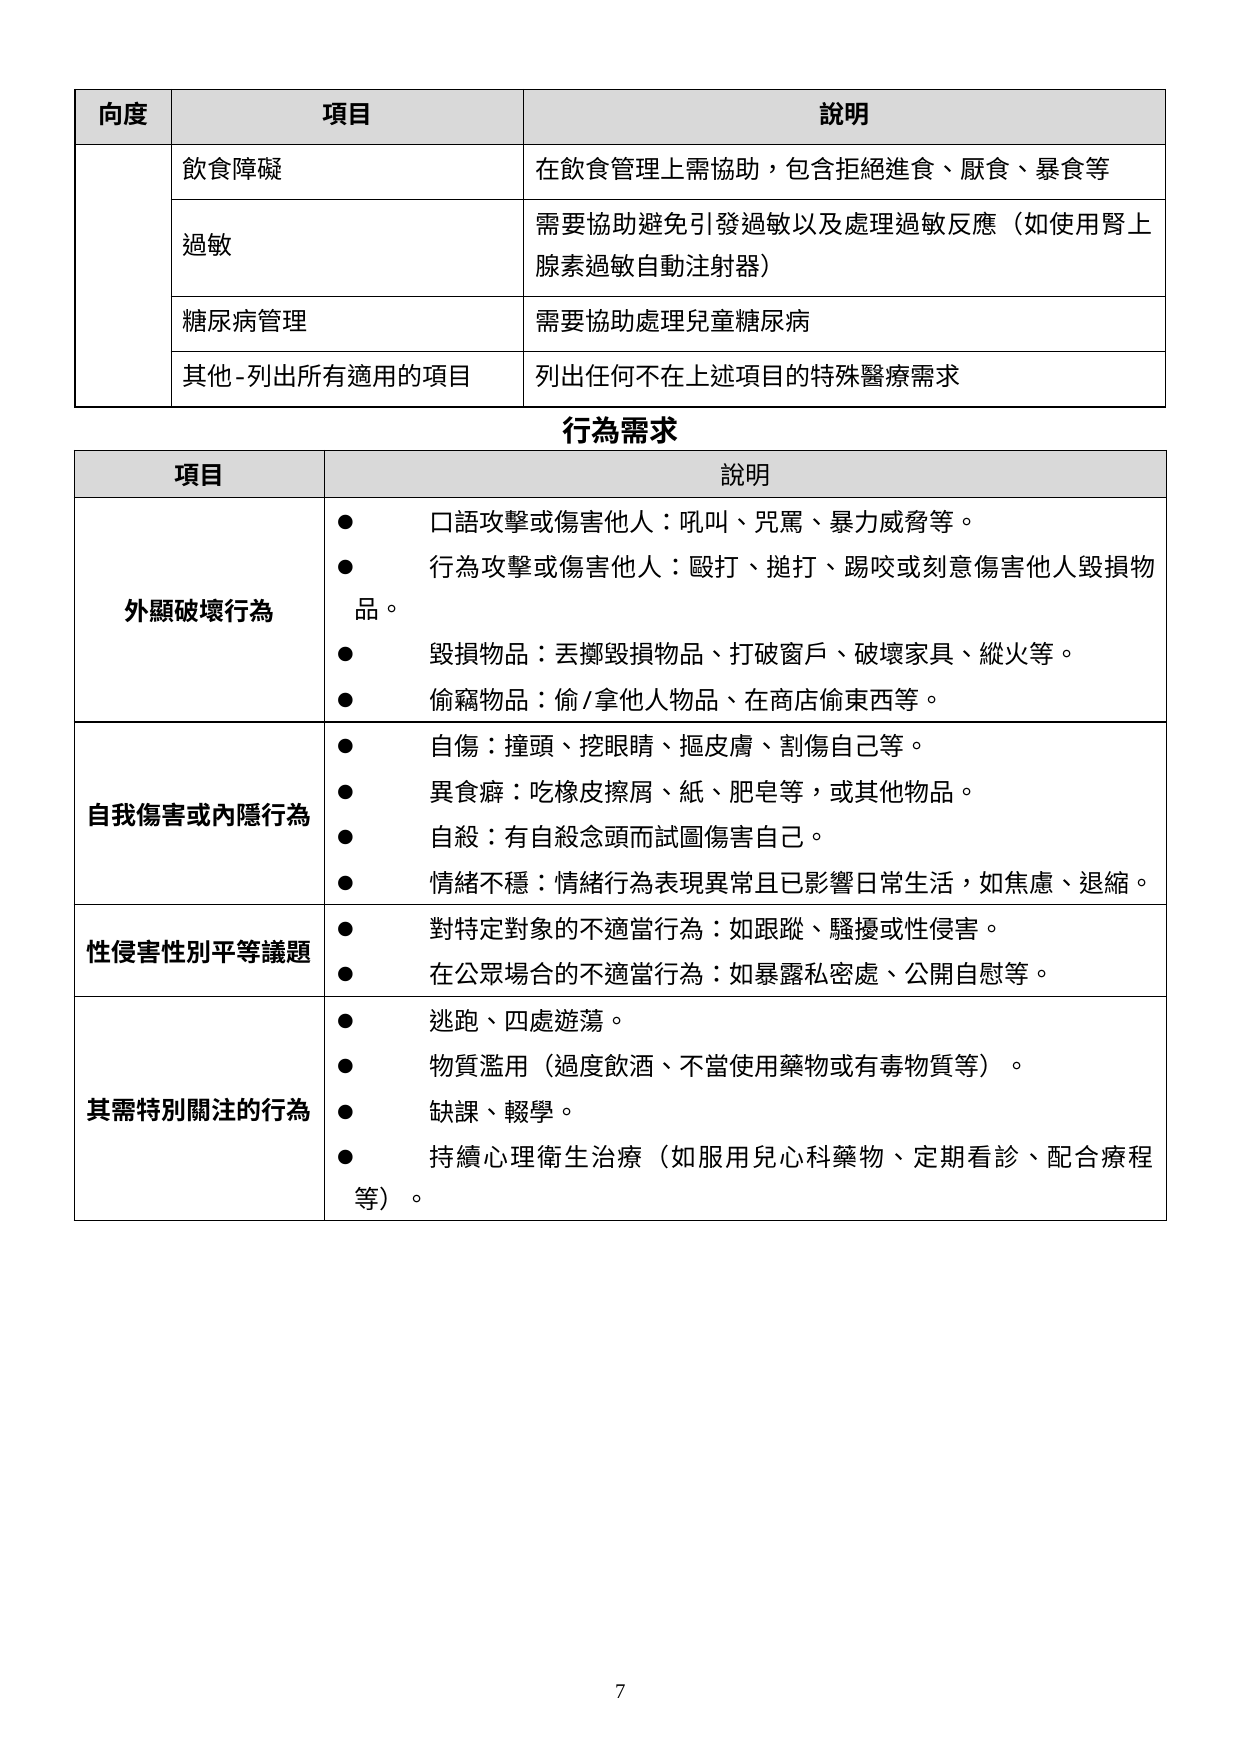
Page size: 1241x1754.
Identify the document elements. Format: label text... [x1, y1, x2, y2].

table_cell 列出任何不在上述項目的特殊醫療需求 [524, 352, 1165, 406]
table_header 向度 [76, 90, 171, 144]
table_cell [76, 145, 171, 406]
table_cell 性侵害性別平等議題 [75, 905, 324, 996]
table_cell 需要協助避免引發過敏以及處理過敏反應（如使用腎上腺素過敏自動注射器） [524, 200, 1165, 296]
table_header 說明 [524, 90, 1165, 144]
table_cell 在飲食管理上需協助，包含拒絕進食、厭食、暴食等 [524, 145, 1165, 199]
table_header 項目 [172, 90, 523, 144]
table_cell 口語攻擊或傷害他人：吼叫、咒罵、暴力威脅等。 行為攻擊或傷害他人：毆打、搥打、踢咬或刻意傷害他人毀損物品。 毀損物品：丟擲毀損物品、打破窗戶、破壞家具、縱火等。 偷竊物品：偷/拿他人物品、在商店偷東西等。 [325, 498, 1166, 721]
table_cell 外顯破壞行為 [75, 498, 324, 721]
table_cell 逃跑、四處遊蕩。 物質濫用（過度飲酒、不當使用藥物或有毒物質等）。 缺課、輟學。 持續心理衛生治療（如服用兒心科藥物、定期看診、配合療程等）。 [325, 997, 1166, 1220]
table_header 項目 [75, 451, 324, 497]
table_cell 過敏 [172, 200, 523, 296]
table_header 說明 [325, 451, 1166, 497]
table_cell 飲食障礙 [172, 145, 523, 199]
table_cell 對特定對象的不適當行為：如跟蹤、騷擾或性侵害。 在公眾場合的不適當行為：如暴露私密處、公開自慰等。 [325, 905, 1166, 996]
text 行為需求 [75, 408, 1165, 450]
table_cell 自我傷害或內隱行為 [75, 723, 324, 904]
table_cell 自傷：撞頭、挖眼睛、摳皮膚、割傷自己等。 異食癖：吃橡皮擦屑、紙、肥皂等，或其他物品。 自殺：有自殺念頭而試圖傷害自己。 情緒不穩：情緒行為表現異常且已影響日常生活，如焦慮、退縮。 [325, 723, 1166, 904]
table_cell 其他-列出所有適用的項目 [172, 352, 523, 406]
table_cell 糖尿病管理 [172, 297, 523, 351]
table_cell 其需特別關注的行為 [75, 997, 324, 1220]
table_cell 需要協助處理兒童糖尿病 [524, 297, 1165, 351]
